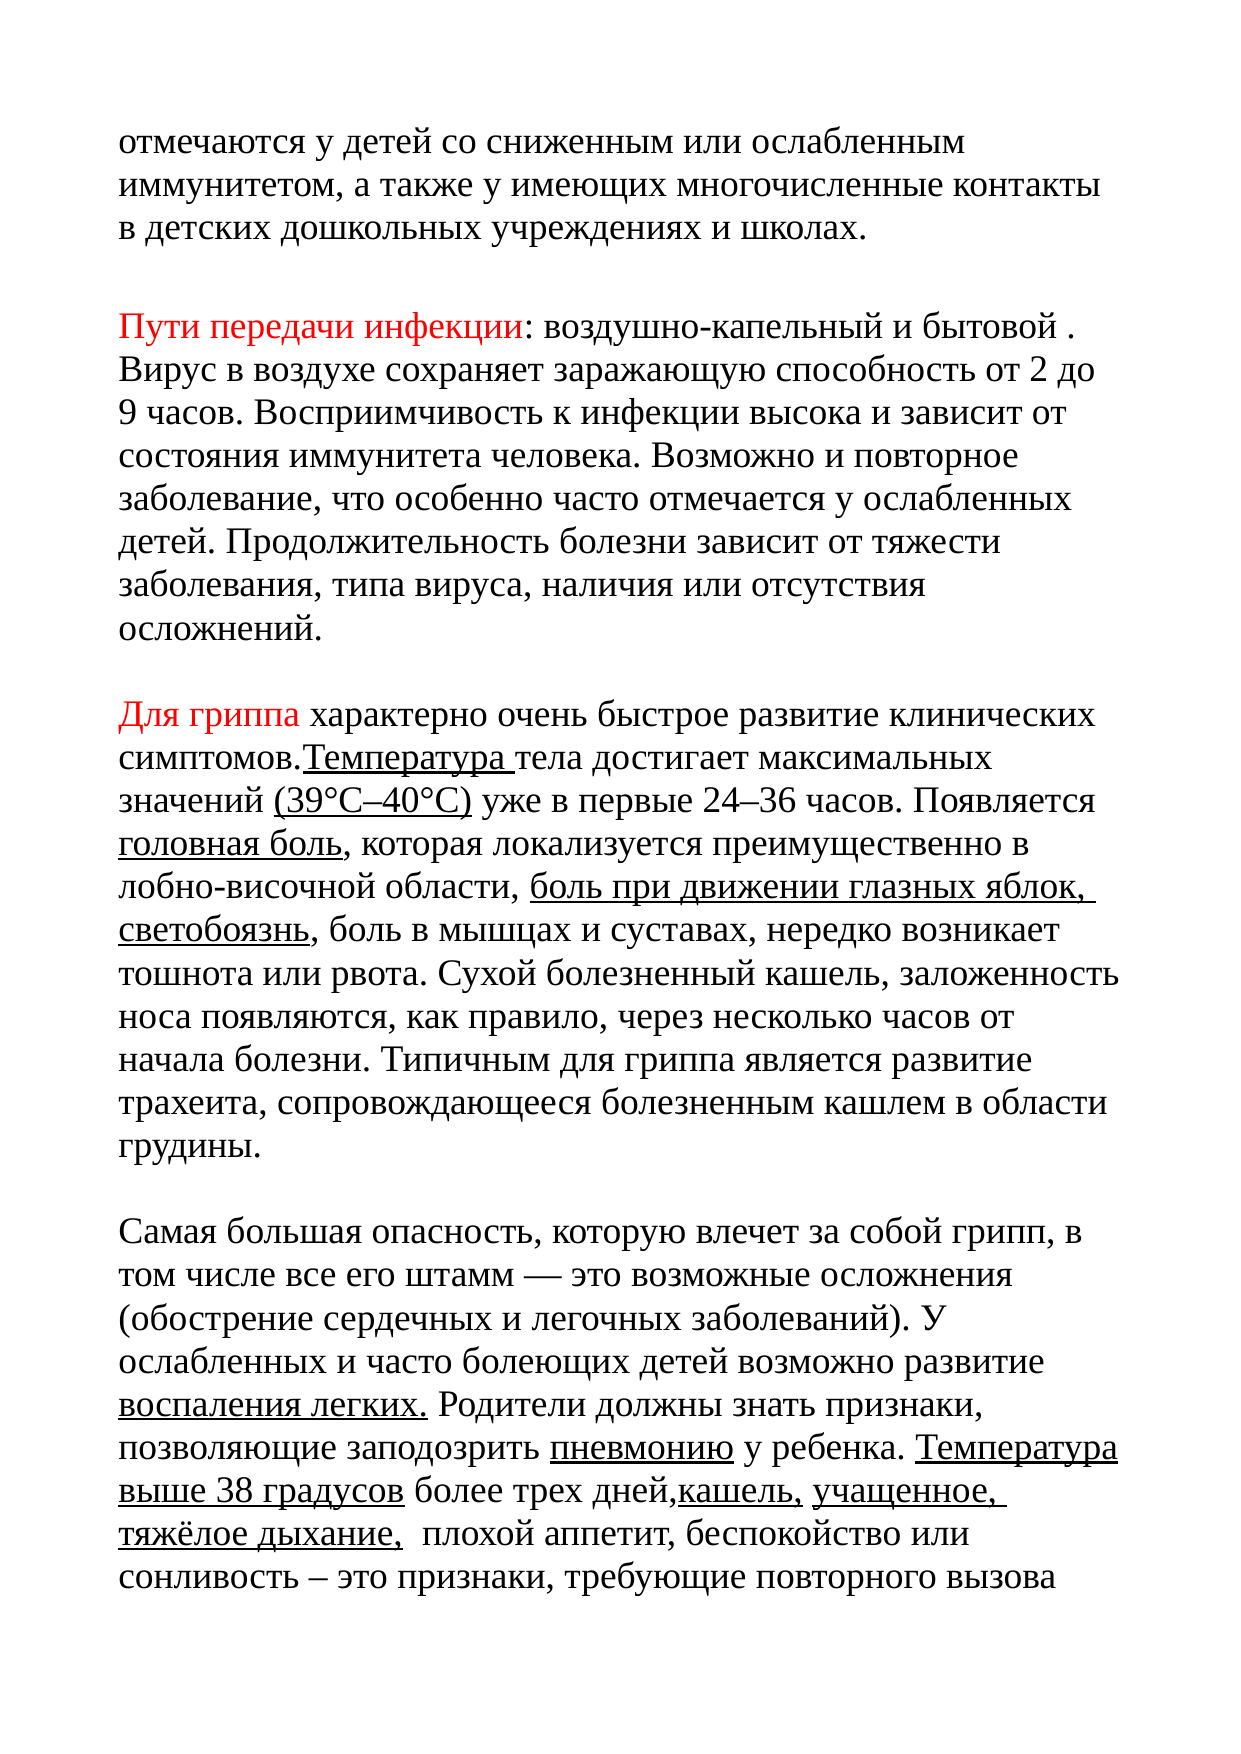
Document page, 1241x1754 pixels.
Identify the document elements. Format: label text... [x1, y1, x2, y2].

text отмечаются у детей со сниженным или ослабленным иммунитетом, а также у имеющих многочисленные контакты в детских дошкольных учреждениях и школах. [118, 118, 1122, 247]
text Пути передачи инфекции: воздушно-капельный и бытовой . Вирус в воздухе сохраняет заражающую способность от 2 до 9 часов. Восприимчивость к инфекции высока и зависит от состояния иммунитета человека. Возможно и повторное заболевание, что особенно часто отмечается у ослабленных детей. Продолжительность болезни зависит от тяжести заболевания, типа вируса, наличия или отсутствия осложнений. Для гриппа характерно очень быстрое развитие клинических симптомов.Температура тела достигает максимальных значений (39°С–40°С) уже в первые 24–36 часов. Появляется головная боль, которая локализуется преимущественно в лобно-височной области, боль при движении глазных яблок, светобоязнь, боль в мышцах и суставах, нередко возникает тошнота или рвота. Сухой болезненный кашель, заложенность носа появляются, как правило, через несколько часов от начала болезни. Типичным для гриппа является развитие трахеита, сопровождающееся болезненным кашлем в области грудины. Самая большая опасность, которую влечет за собой грипп, в том числе все его штамм — это возможные осложнения (обострение сердечных и легочных заболеваний). У ослабленных и часто болеющих детей возможно развитие воспаления легких. Родители должны знать признаки, позволяющие заподозрить пневмонию у ребенка. Температура выше 38 градусов более трех дней,кашель, учащенное, тяжёлое дыхание, плохой аппетит, беспокойство или сонливость – это признаки, требующие повторного вызова [118, 260, 1122, 1597]
